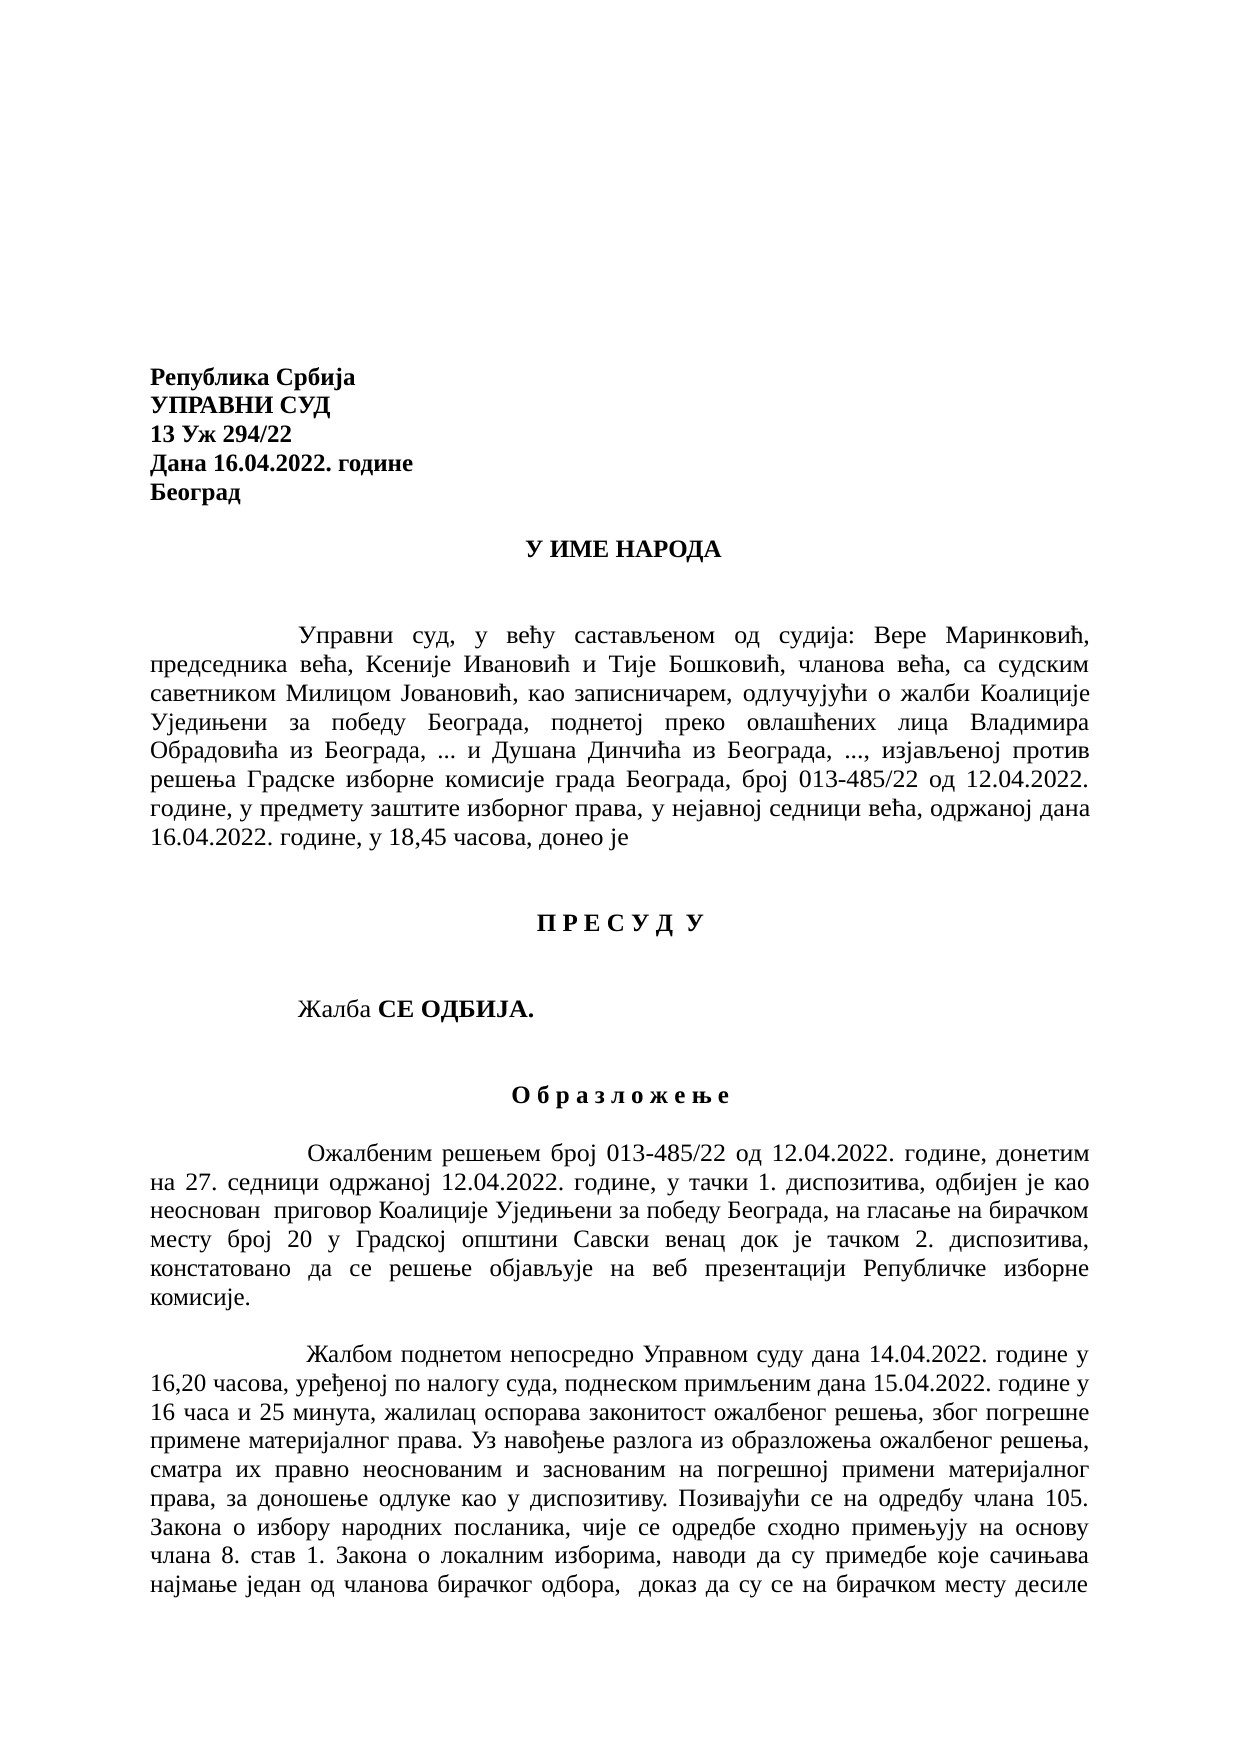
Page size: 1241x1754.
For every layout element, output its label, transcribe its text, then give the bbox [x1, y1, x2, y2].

text Ожалбеним решењем број 013-485/22 од 12.04.2022. године, донетим на 27. седници одржаној 12.04.2022. године, у тачки 1. диспозитива, одбијен је као неоснован приговор Коалиције Уједињени за победу Београда, на гласање на бирачком месту број 20 у Градској општини Савски венац док је тачком 2. диспозитива, констатовано да се решење објављује на веб презентацији Републичке изборне комисије. [150, 1138, 1090, 1311]
text УПРАВНИ СУД [150, 391, 1090, 419]
text Република Србија [150, 148, 1090, 391]
text 13 Уж 294/22 [150, 419, 1090, 448]
text Управни суд, у већу састављеном од судија: Вере Маринковић, председника већа, Ксеније Ивановић и Тије Бошковић, чланова већа, са судским саветником Милицом Јовановић, као записничарем, одлучујући о жалби Коалиције Уједињени за победу Београда, поднетој преко овлашћених лица Владимира Обрадовића из Београда, ... и Душана Динчића из Београда, ..., изјављеној против решења Градске изборне комисије града Београда, број 013-485/22 од 12.04.2022. године, у предмету заштите изборног права, у нејавној седници већа, одржаној дана 16.04.2022. године, у 18,45 часова, донео је [150, 621, 1090, 851]
text У ИМЕ НАРОДА [150, 534, 1090, 563]
text Дана 16.04.2022. године [150, 448, 1090, 477]
text О б р а з л о ж е њ е [150, 1081, 1090, 1109]
text П Р Е С У Д У [150, 908, 1090, 937]
text Жалба СЕ ОДБИЈА. [150, 994, 1090, 1023]
text Београд [150, 477, 1090, 506]
text Жалбом поднетом непосредно Управном суду дана 14.04.2022. године у 16,20 часова, уређеној по налогу суда, поднеском примљеним дана 15.04.2022. године у 16 часа и 25 минута, жалилац оспорава законитост ожалбеног решења, због погрешне примене материјалног права. Уз навођење разлога из образложења ожалбеног решења, сматра их правно неоснованим и заснованим на погрешној примени материјалног права, за доношење одлуке као у диспозитиву. Позивајући се на одредбу члана 105. Закона о избору народних посланика, чије се одредбе сходно примењују на основу члана 8. став 1. Закона о локалним изборима, наводи да су примедбе које сачињава најмање један од чланова бирачког одбора, доказ да су се на бирачком месту десиле [150, 1339, 1090, 1598]
